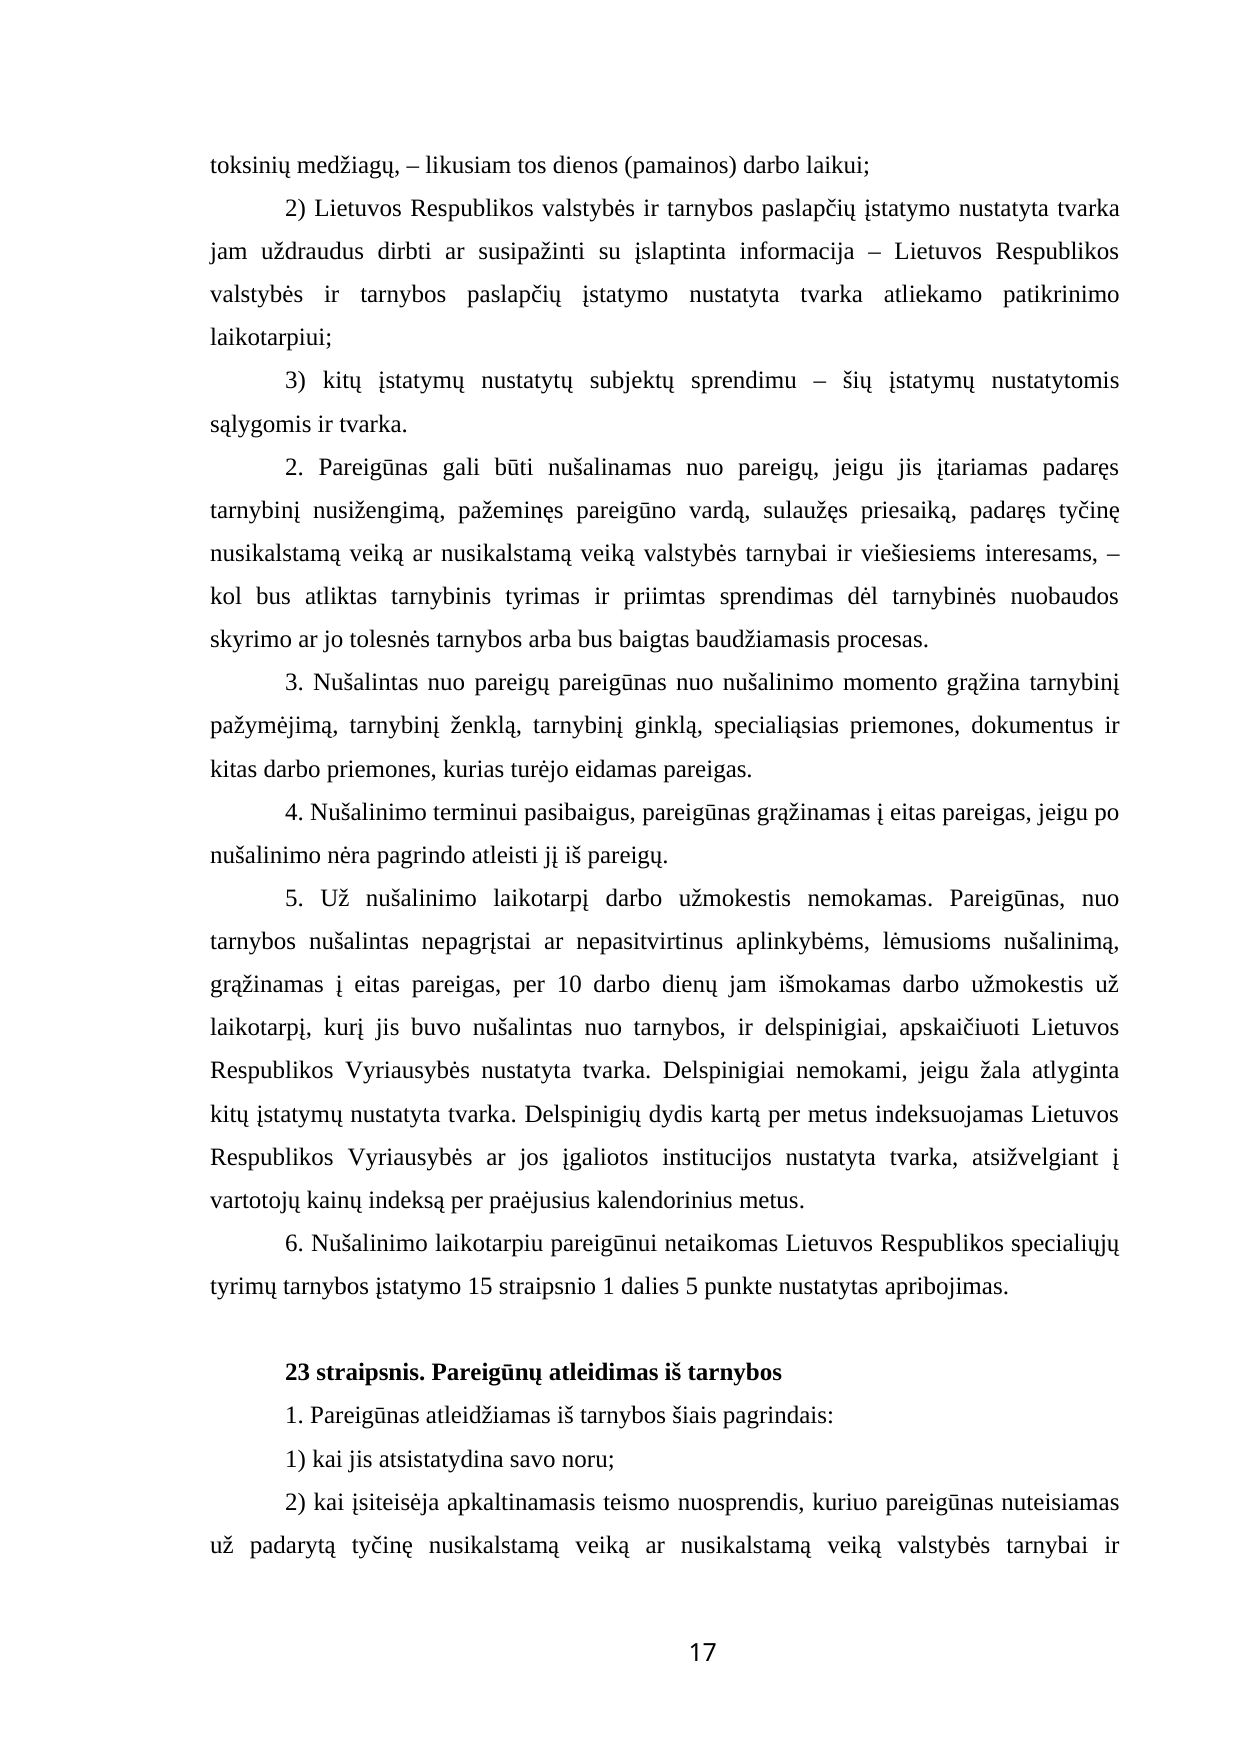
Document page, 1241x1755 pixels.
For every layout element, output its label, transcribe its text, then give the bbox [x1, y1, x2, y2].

text toksinių medžiagų, – likusiam tos dienos (pamainos) darbo laikui; [210, 150, 1120, 179]
text 2) kai įsiteisėja apkaltinamasis teismo nuosprendis, kuriuo pareigūnas nuteisiamas už padarytą tyčinę nusikalstamą veiką ar nusikalstamą veiką valstybės tarnybai ir [210, 1487, 1120, 1559]
text 3. Nušalintas nuo pareigų pareigūnas nuo nušalinimo momento grąžina tarnybinį pažymėjimą, tarnybinį ženklą, tarnybinį ginklą, specialiąsias priemones, dokumentus ir kitas darbo priemones, kurias turėjo eidamas pareigas. [210, 667, 1120, 782]
text 5. Už nušalinimo laikotarpį darbo užmokestis nemokamas. Pareigūnas, nuo tarnybos nušalintas nepagrįstai ar nepasitvirtinus aplinkybėms, lėmusioms nušalinimą, grąžinamas į eitas pareigas, per 10 darbo dienų jam išmokamas darbo užmokestis už laikotarpį, kurį jis buvo nušalintas nuo tarnybos, ir delspinigiai, apskaičiuoti Lietuvos Respublikos Vyriausybės nustatyta tvarka. Delspinigiai nemokami, jeigu žala atlyginta kitų įstatymų nustatyta tvarka. Delspinigių dydis kartą per metus indeksuojamas Lietuvos Respublikos Vyriausybės ar jos įgaliotos institucijos nustatyta tvarka, atsižvelgiant į vartotojų kainų indeksą per praėjusius kalendorinius metus. [210, 883, 1120, 1214]
text 2) Lietuvos Respublikos valstybės ir tarnybos paslapčių įstatymo nustatyta tvarka jam uždraudus dirbti ar susipažinti su įslaptinta informacija – Lietuvos Respublikos valstybės ir tarnybos paslapčių įstatymo nustatyta tvarka atliekamo patikrinimo laikotarpiui; [210, 193, 1120, 351]
text 3) kitų įstatymų nustatytų subjektų sprendimu – šių įstatymų nustatytomis sąlygomis ir tvarka. [210, 366, 1120, 437]
text 1) kai jis atsistatydina savo noru; [210, 1444, 1120, 1472]
text 4. Nušalinimo terminui pasibaigus, pareigūnas grąžinamas į eitas pareigas, jeigu po nušalinimo nėra pagrindo atleisti jį iš pareigų. [210, 797, 1120, 869]
text 6. Nušalinimo laikotarpiu pareigūnui netaikomas Lietuvos Respublikos specialiųjų tyrimų tarnybos įstatymo 15 straipsnio 1 dalies 5 punkte nustatytas apribojimas. [210, 1228, 1120, 1300]
text 1. Pareigūnas atleidžiamas iš tarnybos šiais pagrindais: [210, 1401, 1120, 1429]
text 23 straipsnis. Pareigūnų atleidimas iš tarnybos [210, 1357, 1120, 1386]
text 2. Pareigūnas gali būti nušalinamas nuo pareigų, jeigu jis įtariamas padaręs tarnybinį nusižengimą, pažeminęs pareigūno vardą, sulaužęs priesaiką, padaręs tyčinę nusikalstamą veiką ar nusikalstamą veiką valstybės tarnybai ir viešiesiems interesams, – kol bus atliktas tarnybinis tyrimas ir priimtas sprendimas dėl tarnybinės nuobaudos skyrimo ar jo tolesnės tarnybos arba bus baigtas baudžiamasis procesas. [210, 452, 1120, 653]
